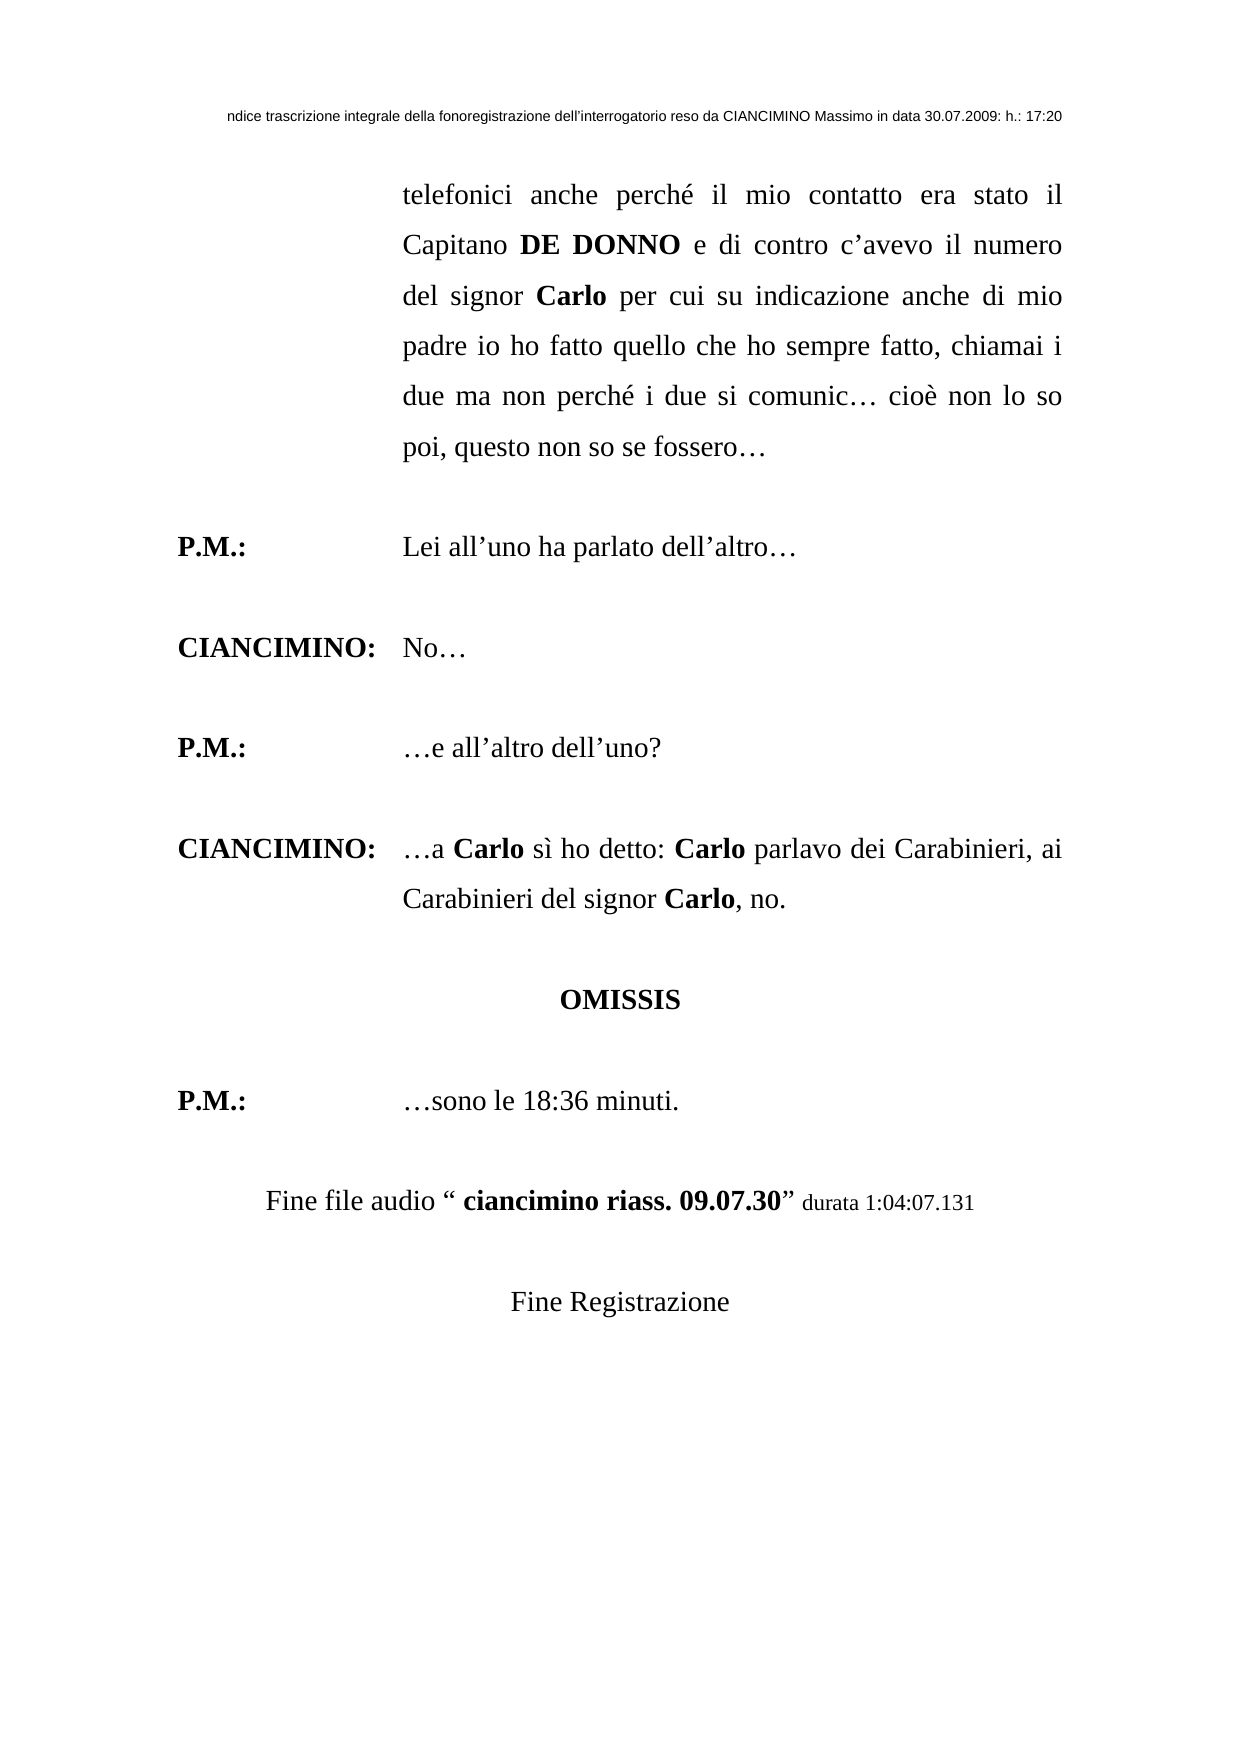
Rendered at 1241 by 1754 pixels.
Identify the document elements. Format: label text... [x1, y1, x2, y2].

text Fine Registrazione [177, 1284, 1063, 1318]
text P.M.: …sono le 18:36 minuti. [177, 1083, 1063, 1116]
text CIANCIMINO: …a Carlo sì ho detto: Carlo parlavo dei Carabinieri, ai Carabinieri del signor Carlo, no. [177, 831, 1063, 915]
text Fine file audio “ ciancimino riass. 09.07.30” durata 1:04:07.131 [177, 1183, 1063, 1217]
text P.M.: …e all’altro dell’uno? [177, 731, 1063, 764]
text OMISSIS [177, 982, 1063, 1016]
text telefonici anche perché il mio contatto era stato il Capitano DE DONNO e di contro c’avevo il numero del signor Carlo per cui su indicazione anche di mio padre io ho fatto quello che ho sempre fatto, chiamai i due ma non perché i due si comunic… cioè non lo so poi, questo non so se fossero… [177, 177, 1063, 462]
text P.M.: Lei all’uno ha parlato dell’altro… [177, 529, 1063, 563]
text CIANCIMINO: No… [177, 630, 1063, 663]
